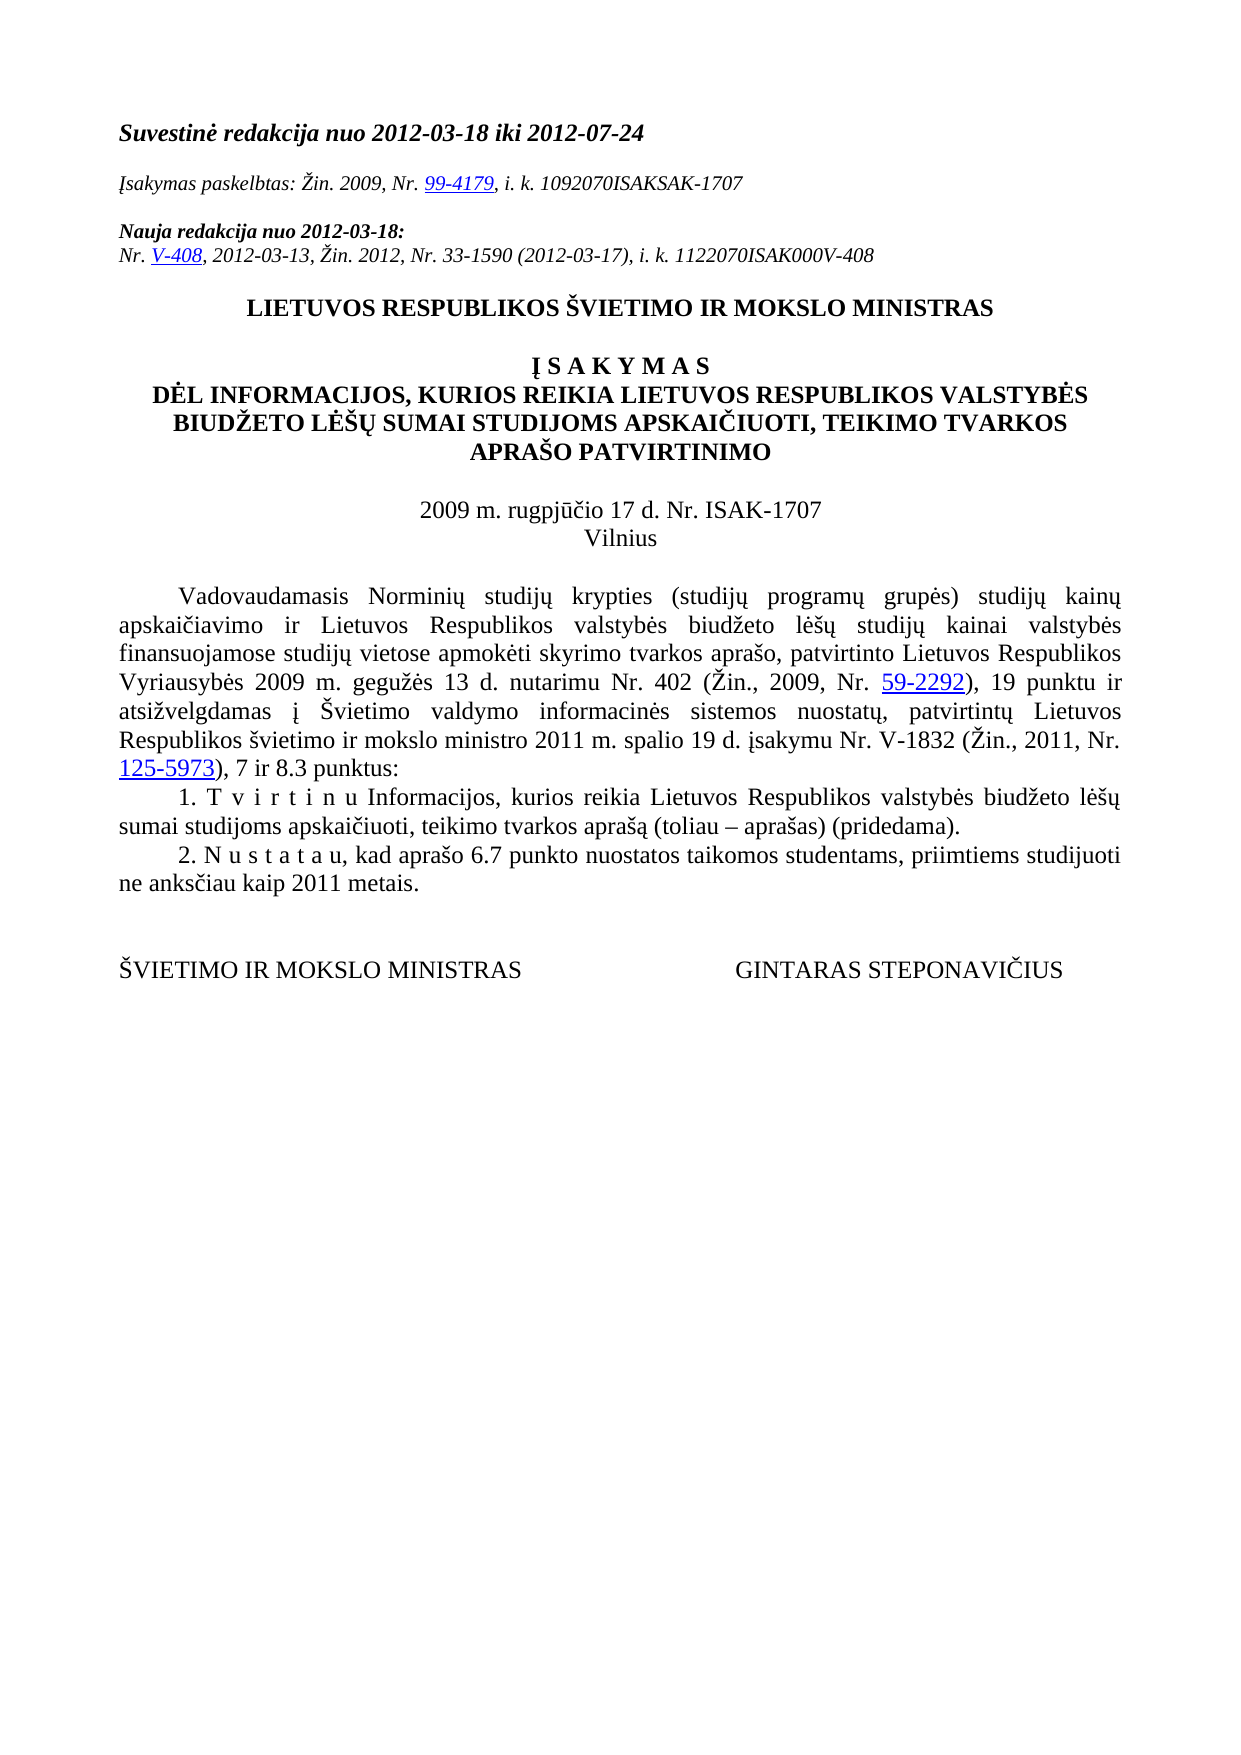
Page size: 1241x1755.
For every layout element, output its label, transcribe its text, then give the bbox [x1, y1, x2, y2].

text Vilnius [119, 523, 1122, 552]
text Švietimo ir mokslo ministras Gintaras Steponavičius [119, 955, 1122, 983]
text LIETUVOS RESPUBLIKOS ŠVIETIMO IR MOKSLO MINISTRAS [119, 293, 1122, 322]
text 2009 m. rugpjūčio 17 d. Nr. ISAK-1707 [119, 495, 1122, 523]
text DĖL INFORMACIJOS, KURIOS REIKIA LIETUVOS RESPUBLIKOS VALSTYBĖS BIUDŽETO LĖŠŲ SUMAI STUDIJOMS APSKAIČIUOTI, TEIKIMO TVARKOS APRAŠO PATVIRTINIMO [119, 380, 1122, 466]
text Nauja redakcija nuo 2012-03-18: [119, 219, 1122, 243]
text Į S A K Y M A S [119, 351, 1122, 380]
text Įsakymas paskelbtas: Žin. 2009, Nr. 99-4179, i. k. 1092070ISAKSAK-1707 [119, 171, 1122, 195]
text Vadovaudamasis Norminių studijų krypties (studijų programų grupės) studijų kainų apskaičiavimo ir Lietuvos Respublikos valstybės biudžeto lėšų studijų kainai valstybės finansuojamose studijų vietose apmokėti skyrimo tvarkos aprašo, patvirtinto Lietuvos Respublikos Vyriausybės 2009 m. gegužės 13 d. nutarimu Nr. 402 (Žin., 2009, Nr. 59-2292), 19 punktu ir atsižvelgdamas į Švietimo valdymo informacinės sistemos nuostatų, patvirtintų Lietuvos Respublikos švietimo ir mokslo ministro 2011 m. spalio 19 d. įsakymu Nr. V-1832 (Žin., 2011, Nr. 125-5973), 7 ir 8.3 punktus: [119, 581, 1122, 782]
text 2. N u s t a t a u, kad aprašo 6.7 punkto nuostatos taikomos studentams, priimtiems studijuoti ne anksčiau kaip 2011 metais. [119, 840, 1122, 897]
text Nr. V-408, 2012-03-13, Žin. 2012, Nr. 33-1590 (2012-03-17), i. k. 1122070ISAK000V-408 [119, 243, 1122, 267]
text Suvestinė redakcija nuo 2012-03-18 iki 2012-07-24 [119, 118, 1122, 147]
text 1. T v i r t i n u Informacijos, kurios reikia Lietuvos Respublikos valstybės biudžeto lėšų sumai studijoms apskaičiuoti, teikimo tvarkos aprašą (toliau – aprašas) (pridedama). [119, 782, 1122, 840]
